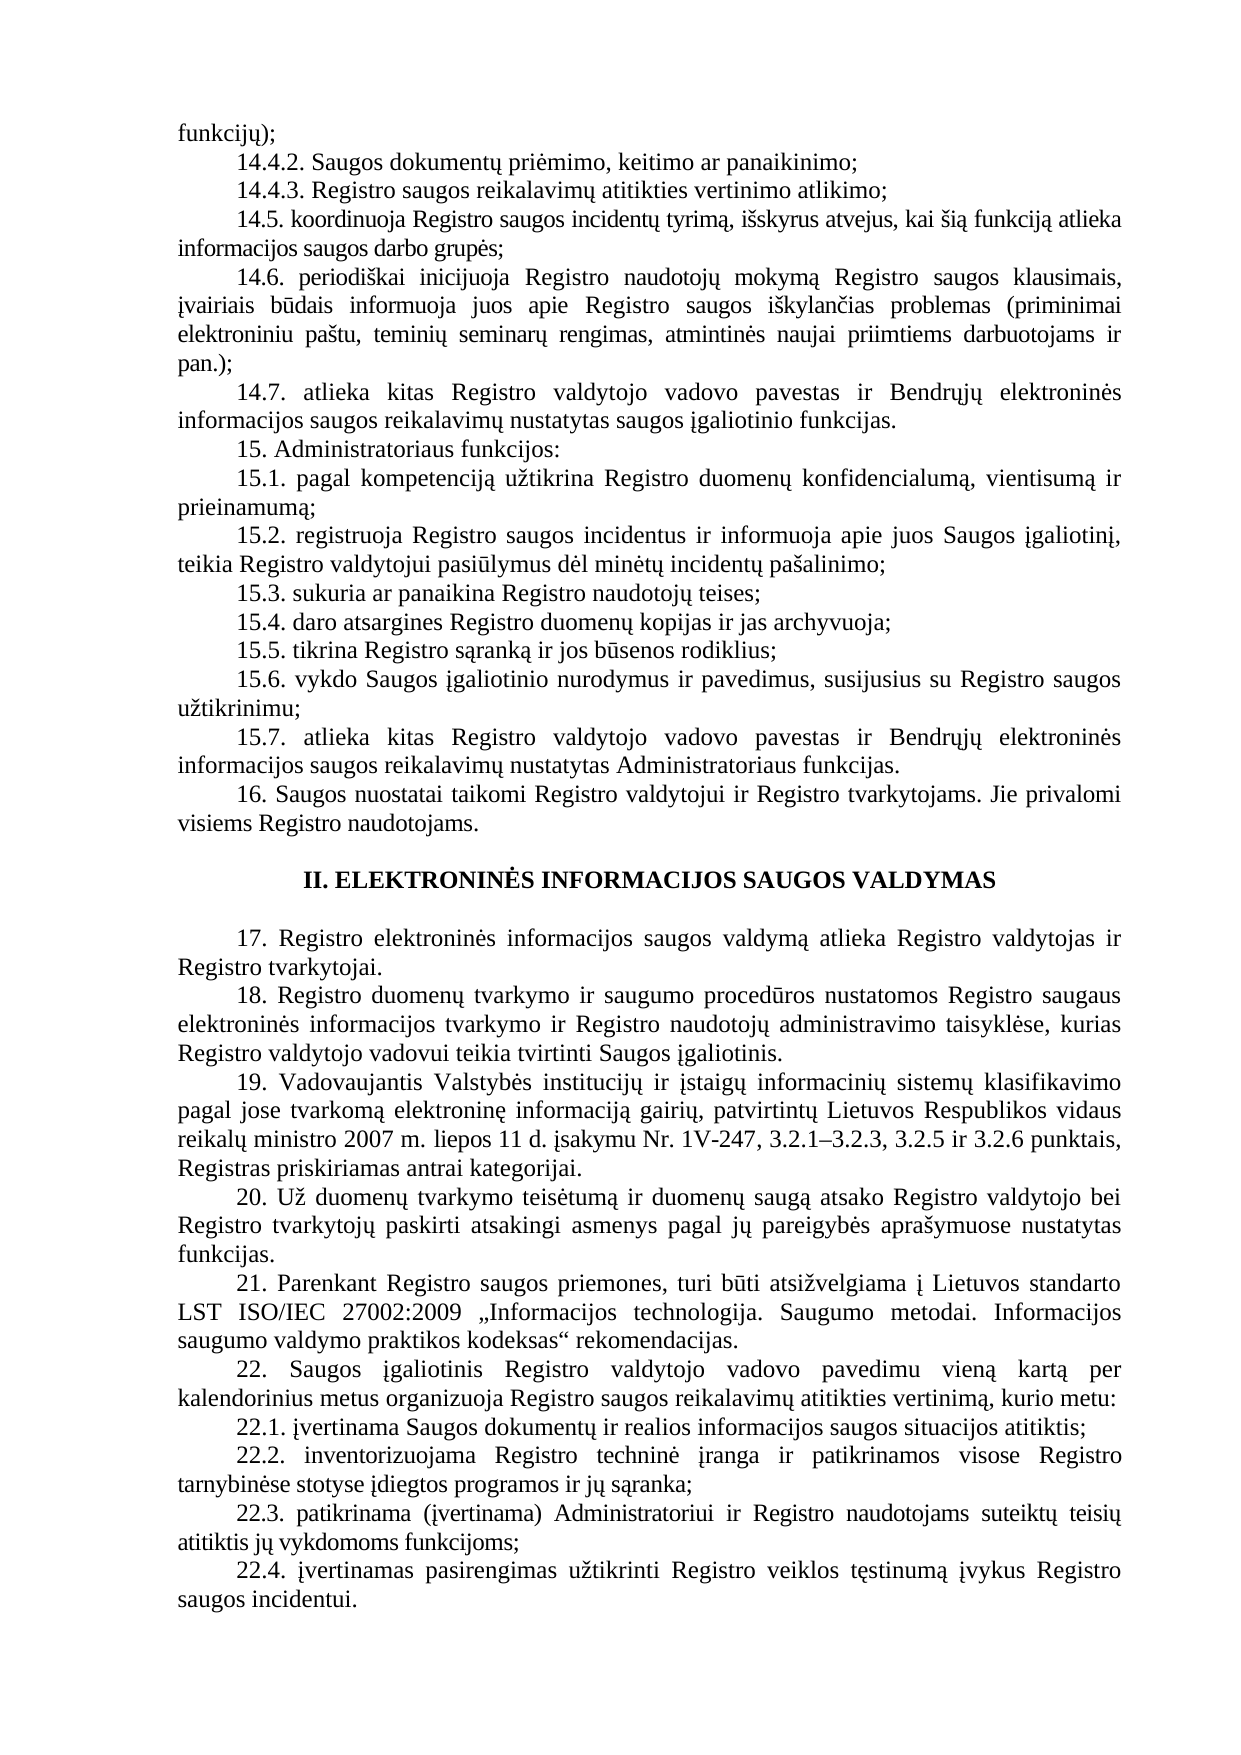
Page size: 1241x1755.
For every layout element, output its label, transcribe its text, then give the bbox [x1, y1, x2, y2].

text 14.4.2. Saugos dokumentų priėmimo, keitimo ar panaikinimo; [177, 147, 1122, 176]
text 16. Saugos nuostatai taikomi Registro valdytojui ir Registro tvarkytojams. Jie privalomi visiems Registro naudotojams. [177, 779, 1122, 837]
text 15.3. sukuria ar panaikina Registro naudotojų teises; [177, 578, 1122, 607]
text 15.2. registruoja Registro saugos incidentus ir informuoja apie juos Saugos įgaliotinį, teikia Registro valdytojui pasiūlymus dėl minėtų incidentų pašalinimo; [177, 521, 1122, 578]
text 22.4. įvertinamas pasirengimas užtikrinti Registro veiklos tęstinumą įvykus Registro saugos incidentui. [177, 1556, 1122, 1613]
text 14.4.3. Registro saugos reikalavimų atitikties vertinimo atlikimo; [177, 176, 1122, 204]
text 14.5. koordinuoja Registro saugos incidentų tyrimą, išskyrus atvejus, kai šią funkciją atlieka informacijos saugos darbo grupės; [177, 204, 1122, 262]
text 22. Saugos įgaliotinis Registro valdytojo vadovo pavedimu vieną kartą per kalendorinius metus organizuoja Registro saugos reikalavimų atitikties vertinimą, kurio metu: [177, 1354, 1122, 1412]
text 21. Parenkant Registro saugos priemones, turi būti atsižvelgiama į Lietuvos standarto LST ISO/IEC 27002:2009 „Informacijos technologija. Saugumo metodai. Informacijos saugumo valdymo praktikos kodeksas“ rekomendacijas. [177, 1268, 1122, 1354]
text 17. Registro elektroninės informacijos saugos valdymą atlieka Registro valdytojas ir Registro tvarkytojai. [177, 923, 1122, 981]
text 15.7. atlieka kitas Registro valdytojo vadovo pavestas ir Bendrųjų elektroninės informacijos saugos reikalavimų nustatytas Administratoriaus funkcijas. [177, 722, 1122, 779]
text 15.1. pagal kompetenciją užtikrina Registro duomenų konfidencialumą, vientisumą ir prieinamumą; [177, 463, 1122, 521]
text 22.1. įvertinama Saugos dokumentų ir realios informacijos saugos situacijos atitiktis; [177, 1412, 1122, 1441]
text 20. Už duomenų tvarkymo teisėtumą ir duomenų saugą atsako Registro valdytojo bei Registro tvarkytojų paskirti atsakingi asmenys pagal jų pareigybės aprašymuose nustatytas funkcijas. [177, 1182, 1122, 1268]
text 15.4. daro atsargines Registro duomenų kopijas ir jas archyvuoja; [177, 607, 1122, 636]
text 22.2. inventorizuojama Registro techninė įranga ir patikrinamos visose Registro tarnybinėse stotyse įdiegtos programos ir jų sąranka; [177, 1441, 1122, 1498]
text funkcijų); [177, 118, 1122, 147]
text 15.6. vykdo Saugos įgaliotinio nurodymus ir pavedimus, susijusius su Registro saugos užtikrinimu; [177, 664, 1122, 722]
text 19. Vadovaujantis Valstybės institucijų ir įstaigų informacinių sistemų klasifikavimo pagal jose tvarkomą elektroninę informaciją gairių, patvirtintų Lietuvos Respublikos vidaus reikalų ministro 2007 m. liepos 11 d. įsakymu Nr. 1V-247, 3.2.1–3.2.3, 3.2.5 ir 3.2.6 punktais, Registras priskiriamas antrai kategorijai. [177, 1067, 1122, 1182]
text 15.5. tikrina Registro sąranką ir jos būsenos rodiklius; [177, 636, 1122, 664]
text II. Elektroninės INFORMACIJOS SAUGOS VALDYMAS [177, 866, 1122, 894]
text 22.3. patikrinama (įvertinama) Administratoriui ir Registro naudotojams suteiktų teisių atitiktis jų vykdomoms funkcijoms; [177, 1498, 1122, 1556]
text 14.6. periodiškai inicijuoja Registro naudotojų mokymą Registro saugos klausimais, įvairiais būdais informuoja juos apie Registro saugos iškylančias problemas (priminimai elektroniniu paštu, teminių seminarų rengimas, atmintinės naujai priimtiems darbuotojams ir pan.); [177, 262, 1122, 377]
text 15. Administratoriaus funkcijos: [177, 434, 1122, 463]
text 14.7. atlieka kitas Registro valdytojo vadovo pavestas ir Bendrųjų elektroninės informacijos saugos reikalavimų nustatytas saugos įgaliotinio funkcijas. [177, 377, 1122, 434]
text 18. Registro duomenų tvarkymo ir saugumo procedūros nustatomos Registro saugaus elektroninės informacijos tvarkymo ir Registro naudotojų administravimo taisyklėse, kurias Registro valdytojo vadovui teikia tvirtinti Saugos įgaliotinis. [177, 981, 1122, 1067]
